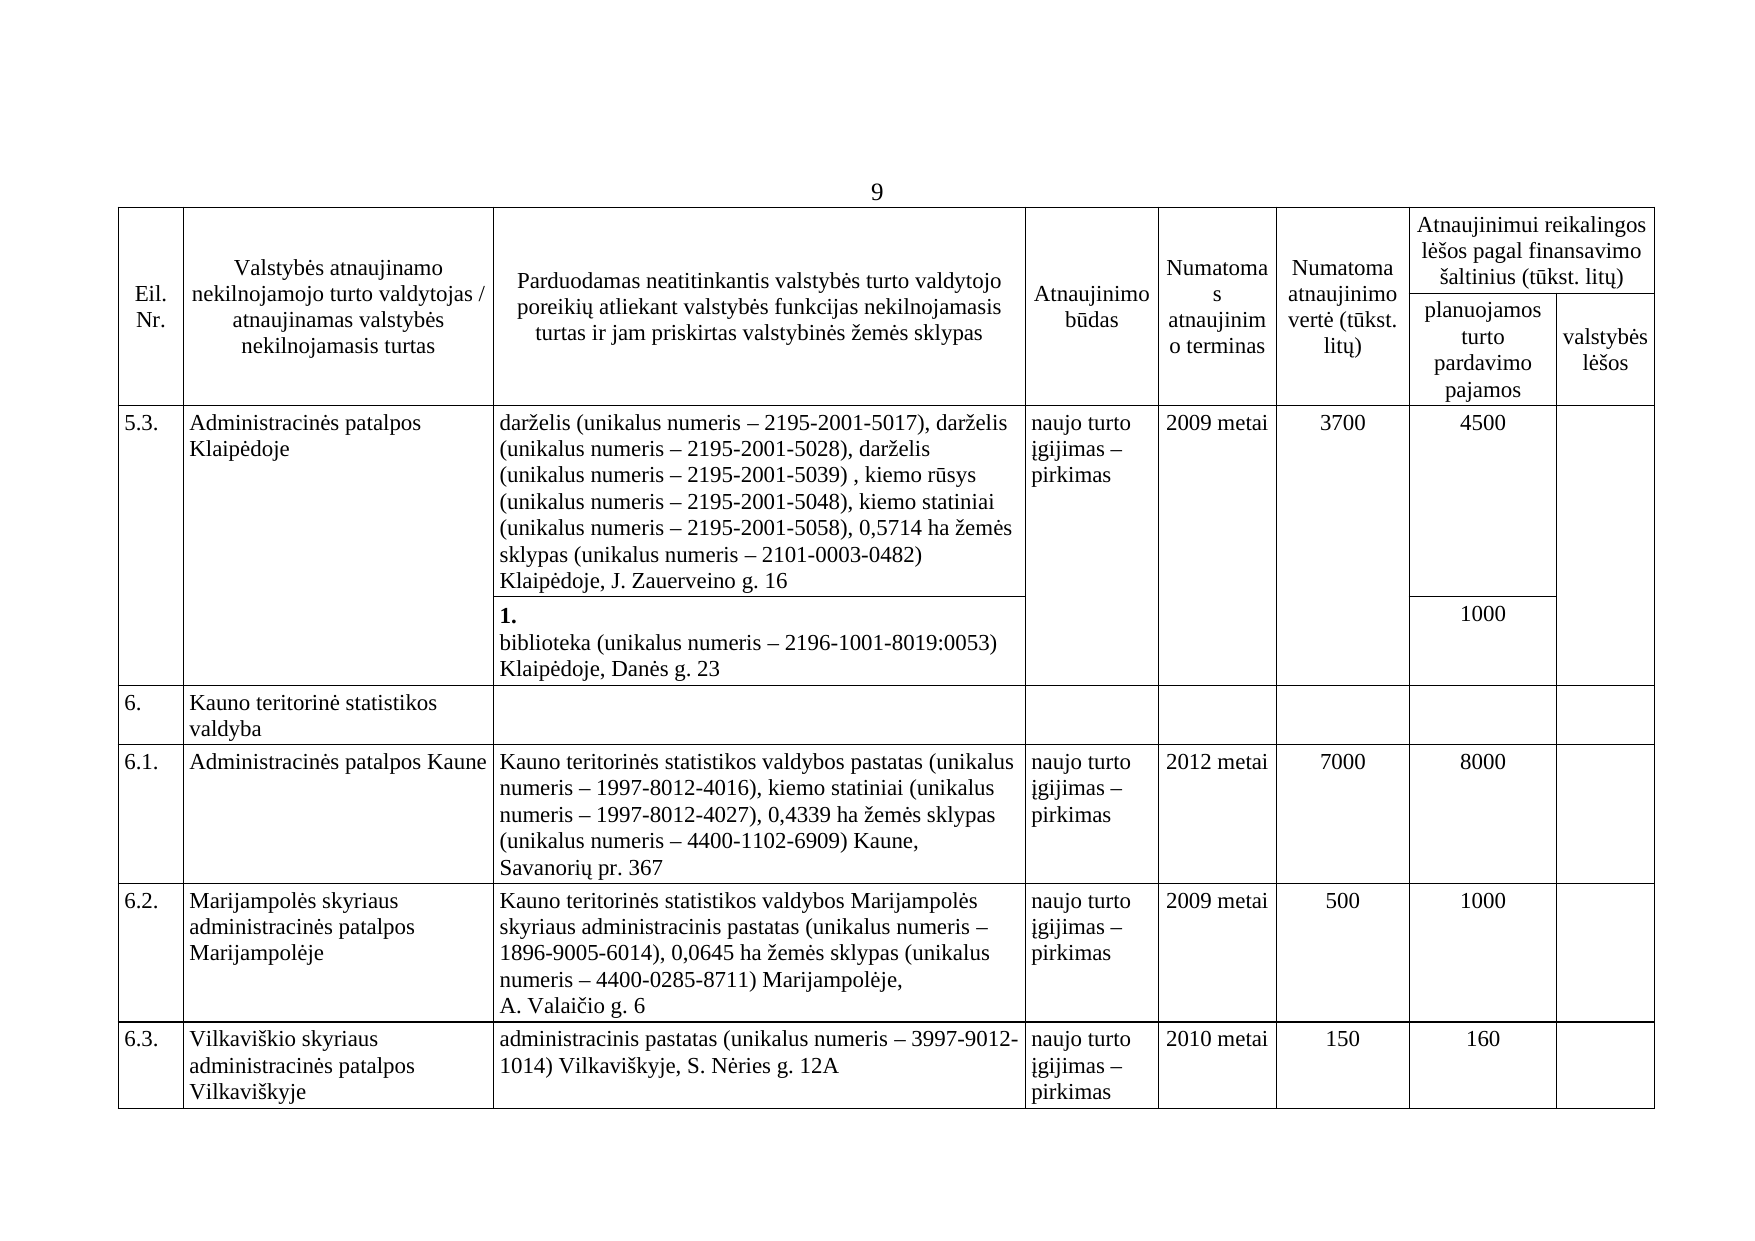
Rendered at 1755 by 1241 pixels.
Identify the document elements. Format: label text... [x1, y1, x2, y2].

table_cell Kauno teritorinės statistikos valdybos pastatas (unikalus numeris – 1997-8012-4016), kiemo statiniai (unikalus numeris – 1997-8012-4027), 0,4339 ha žemės sklypas (unikalus numeris – 4400-1102-6909) Kaune, Savanorių pr. 367 [494, 745, 1025, 883]
table_cell [1557, 884, 1654, 1021]
table_cell 2009 metai [1159, 884, 1276, 1021]
table_cell 6.1. [119, 745, 183, 883]
table_cell Administracinės patalpos Klaipėdoje [184, 406, 493, 684]
table_cell 6. [119, 686, 183, 744]
table_cell 160 [1410, 1023, 1556, 1107]
table_cell 1. biblioteka (unikalus numeris – 2196-1001-8019:0053) Klaipėdoje, Danės g. 23 [494, 597, 1025, 684]
table_cell [494, 686, 1025, 744]
table_cell 2009 metai [1159, 406, 1276, 684]
table_header Valstybės atnaujinamo nekilnojamojo turto valdytojas / atnaujinamas valstybės nekilnojamasis turtas [184, 208, 493, 405]
table_cell 3700 [1277, 406, 1409, 684]
table_cell 6.2. [119, 884, 183, 1021]
table_cell Administracinės patalpos Kaune [184, 745, 493, 883]
table_cell naujo turto įgijimas – pirkimas [1026, 745, 1158, 883]
table_cell Kauno teritorinės statistikos valdybos Marijampolės skyriaus administracinis pastatas (unikalus numeris – 1896-9005-6014), 0,0645 ha žemės sklypas (unikalus numeris – 4400-0285-8711) Marijampolėje, A. Valaičio g. 6 [494, 884, 1025, 1021]
table_cell Kauno teritorinė statistikos valdyba [184, 686, 493, 744]
table_cell planuojamos turto pardavimo pajamos [1410, 294, 1556, 405]
table_cell 1000 [1410, 597, 1556, 684]
table_cell 7000 [1277, 745, 1409, 883]
table_cell 8000 [1410, 745, 1556, 883]
table_cell darželis (unikalus numeris – 2195-2001-5017), darželis (unikalus numeris – 2195-2001-5028), darželis (unikalus numeris – 2195-2001-5039) , kiemo rūsys (unikalus numeris – 2195-2001-5048), kiemo statiniai (unikalus numeris – 2195-2001-5058), 0,5714 ha žemės sklypas (unikalus numeris – 2101-0003-0482) Klaipėdoje, J. Zauerveino g. 16 [494, 406, 1025, 596]
table_header Atnaujinimui reikalingos lėšos pagal finansavimo šaltinius (tūkst. litų) [1410, 208, 1654, 293]
table_cell [1277, 686, 1409, 744]
table_cell [1159, 686, 1276, 744]
table_cell 150 [1277, 1023, 1409, 1107]
table_cell [1410, 686, 1556, 744]
table_cell naujo turto įgijimas – pirkimas [1026, 406, 1158, 684]
table_cell 2010 metai [1159, 1023, 1276, 1107]
table_cell [1557, 406, 1654, 684]
table_cell Vilkaviškio skyriaus administracinės patalpos Vilkaviškyje [184, 1023, 493, 1107]
table_cell [1557, 686, 1654, 744]
table_header Numatoma atnaujinimo vertė (tūkst. litų) [1277, 208, 1409, 405]
table_cell 4500 [1410, 406, 1556, 596]
table_cell valstybės lėšos [1557, 294, 1654, 405]
table_cell 500 [1277, 884, 1409, 1021]
table_header Eil. Nr. [119, 208, 183, 405]
table_header Parduodamas neatitinkantis valstybės turto valdytojo poreikių atliekant valstybės funkcijas nekilnojamasis turtas ir jam priskirtas valstybinės žemės sklypas [494, 208, 1025, 405]
table_cell [1557, 1023, 1654, 1107]
table_cell administracinis pastatas (unikalus numeris – 3997-9012-1014) Vilkaviškyje, S. Nėries g. 12A [494, 1023, 1025, 1107]
table_cell 6.3. [119, 1023, 183, 1107]
table_cell 1000 [1410, 884, 1556, 1021]
table_cell [1026, 686, 1158, 744]
table_cell Marijampolės skyriaus administracinės patalpos Marijampolėje [184, 884, 493, 1021]
table_header Numatomas atnaujinimo terminas [1159, 208, 1276, 405]
table_header Atnaujinimo būdas [1026, 208, 1158, 405]
table_cell [1557, 745, 1654, 883]
table_cell naujo turto įgijimas – pirkimas [1026, 884, 1158, 1021]
table_cell 2012 metai [1159, 745, 1276, 883]
table_cell 5.3. [119, 406, 183, 684]
table_cell naujo turto įgijimas – pirkimas [1026, 1023, 1158, 1107]
